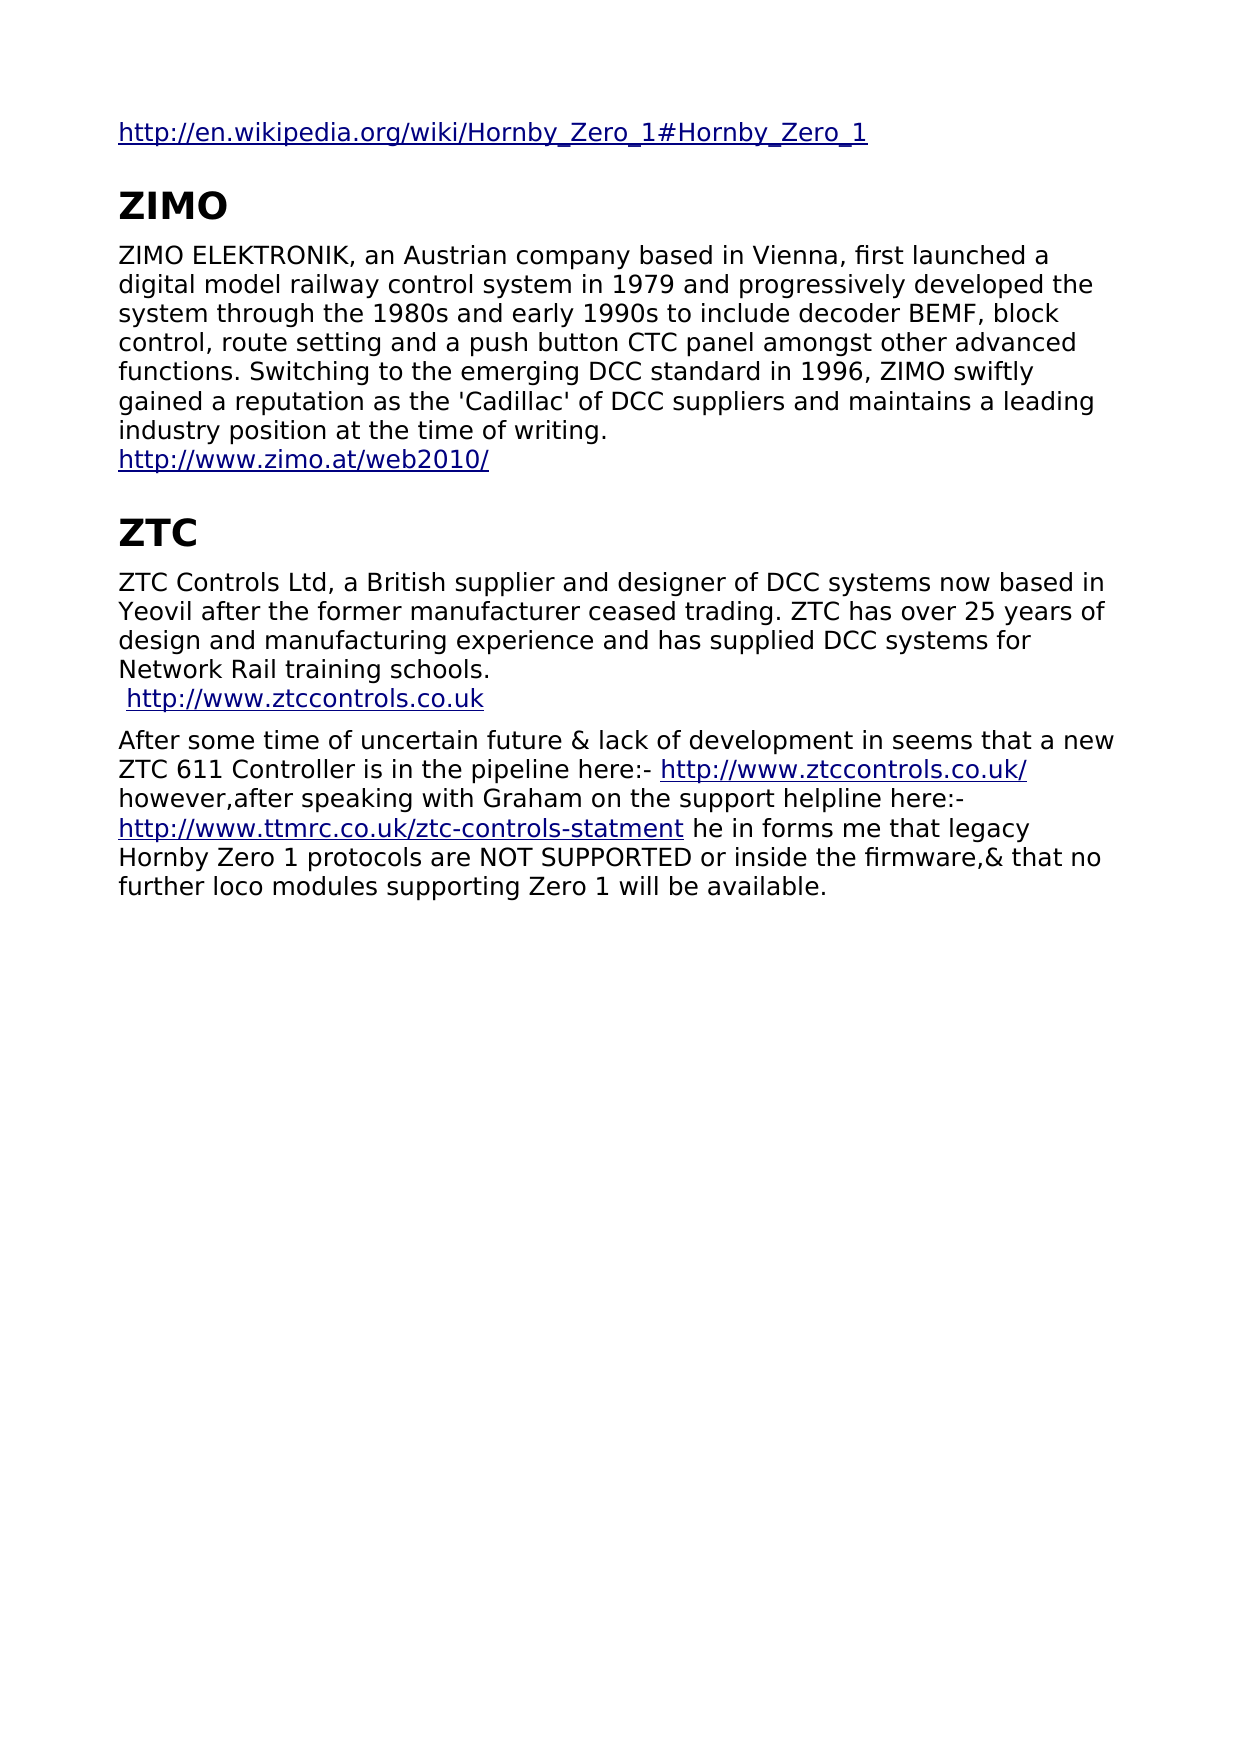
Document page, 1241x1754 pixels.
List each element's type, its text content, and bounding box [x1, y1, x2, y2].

text ZIMO ELEKTRONIK, an Austrian company based in Vienna, first launched a digital model railway control system in 1979 and progressively developed the system through the 1980s and early 1990s to include decoder BEMF, block control, route setting and a push button CTC panel amongst other advanced functions. Switching to the emerging DCC standard in 1996, ZIMO swiftly gained a reputation as the 'Cadillac' of DCC suppliers and maintains a leading industry position at the time of writing. http://www.zimo.at/web2010/ [118, 241, 1122, 474]
subtitle ZTC [118, 512, 1122, 555]
text ZTC Controls Ltd, a British supplier and designer of DCC systems now based in Yeovil after the former manufacturer ceased trading. ZTC has over 25 years of design and manufacturing experience and has supplied DCC systems for Network Rail training schools. http://www.ztccontrols.co.uk [118, 568, 1122, 714]
subtitle ZIMO [118, 185, 1122, 228]
text After some time of uncertain future & lack of development in seems that a new ZTC 611 Controller is in the pipeline here:- http://www.ztccontrols.co.uk/ however,after speaking with Graham on the support helpline here:- http://www.ttmrc.co.uk/ztc-controls-statment he in forms me that legacy Hornby Zero 1 protocols are NOT SUPPORTED or inside the firmware,& that no further loco modules supporting Zero 1 will be available. [118, 726, 1122, 901]
text http://en.wikipedia.org/wiki/Hornby_Zero_1#Hornby_Zero_1 [118, 118, 1122, 147]
